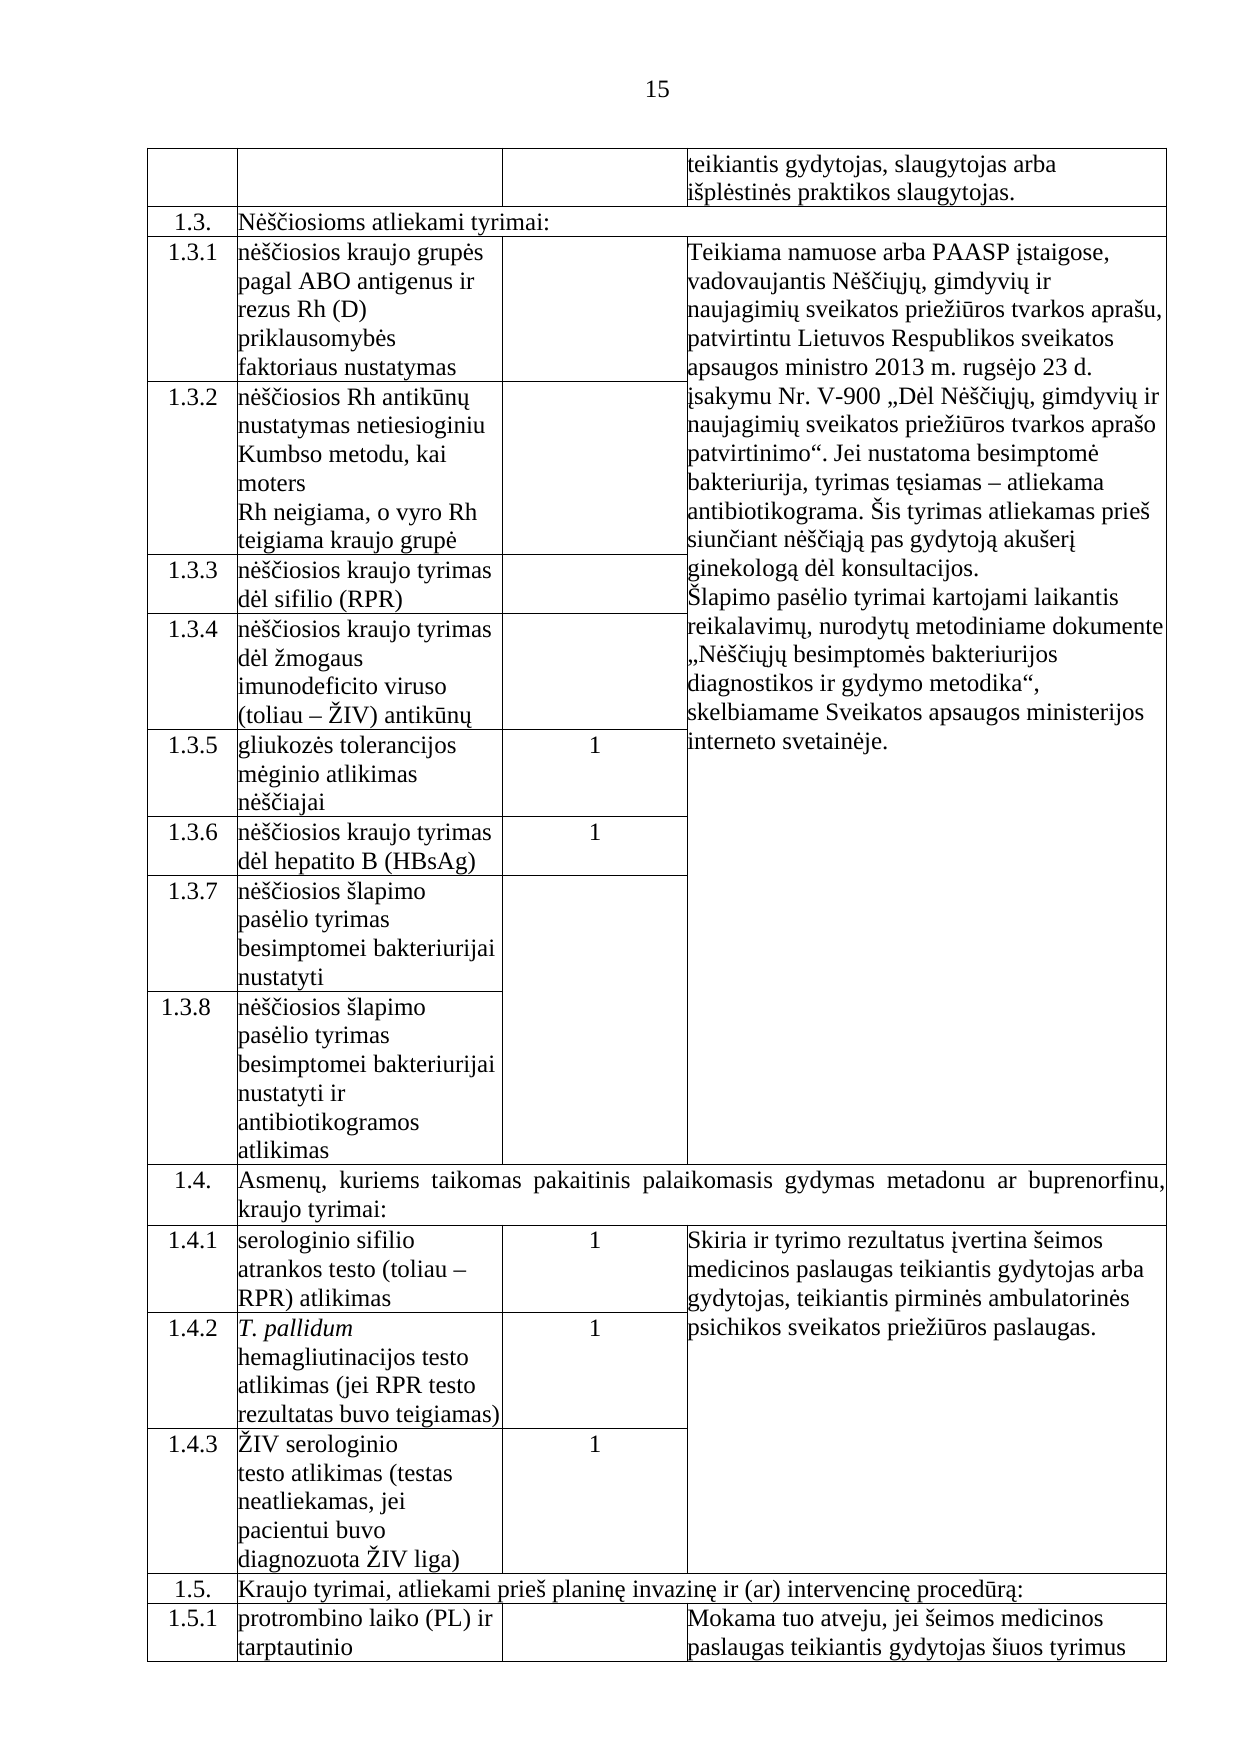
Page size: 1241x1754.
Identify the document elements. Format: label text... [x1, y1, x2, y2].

table_cell 1.5. [148, 1574, 237, 1602]
table_cell 1.3.4 [148, 614, 237, 729]
table_cell [503, 382, 687, 554]
table_cell Nėščiosioms atliekami tyrimai: [238, 207, 1166, 236]
table_cell 1.3.6 [148, 817, 237, 875]
table_cell 1.5.1 [148, 1604, 237, 1661]
table_cell 1.3.7 [148, 876, 237, 991]
table_cell T. pallidum hemagliutinacijos testo atlikimas (jei RPR testo rezultatas buvo teigiamas) [238, 1313, 502, 1428]
table_cell 1 [503, 1429, 687, 1573]
table_cell gliukozės tolerancijos mėginio atlikimas nėščiajai [238, 730, 502, 816]
table_cell nėščiosios kraujo tyrimas dėl hepatito B (HBsAg) [238, 817, 502, 875]
table_cell teikiantis gydytojas, slaugytojas arba išplėstinės praktikos slaugytojas. [688, 149, 1166, 206]
table_cell Skiria ir tyrimo rezultatus įvertina šeimos medicinos paslaugas teikiantis gydytojas arba gydytojas, teikiantis pirminės ambulatorinės psichikos sveikatos priežiūros paslaugas. [688, 1226, 1166, 1573]
table_cell nėščiosios kraujo tyrimas dėl sifilio (RPR) [238, 555, 502, 613]
table_cell [503, 876, 687, 1164]
table_cell serologinio sifilio atrankos testo (toliau – RPR) atlikimas [238, 1226, 502, 1312]
table_cell 1 [503, 1313, 687, 1428]
table_cell [503, 614, 687, 729]
table_cell protrombino laiko (PL) ir tarptautinio [238, 1604, 502, 1661]
table_cell nėščiosios Rh antikūnų nustatymas netiesioginiu Kumbso metodu, kai moters Rh neigiama, o vyro Rh teigiama kraujo grupė [238, 382, 502, 554]
table_cell 1.4.1 [148, 1226, 237, 1312]
table_cell nėščiosios šlapimo pasėlio tyrimas besimptomei bakteriurijai nustatyti ir antibiotikogramos atlikimas [238, 992, 502, 1164]
table_cell [238, 149, 502, 206]
table_cell Asmenų, kuriems taikomas pakaitinis palaikomasis gydymas metadonu ar buprenorfinu, kraujo tyrimai: [238, 1165, 1166, 1224]
table_cell [503, 555, 687, 613]
table_cell 1.3.1 [148, 237, 237, 381]
table_cell 1 [503, 817, 687, 875]
table_cell nėščiosios kraujo tyrimas dėl žmogaus imunodeficito viruso (toliau – ŽIV) antikūnų [238, 614, 502, 729]
table_cell nėščiosios kraujo grupės pagal ABO antigenus ir rezus Rh (D) priklausomybės faktoriaus nustatymas [238, 237, 502, 381]
table_cell 1.3. [148, 207, 237, 236]
table_cell 1.4.3 [148, 1429, 237, 1573]
table_cell 1.4.2 [148, 1313, 237, 1428]
table_cell 1.3.3 [148, 555, 237, 613]
table_cell 1.3.8 [148, 992, 237, 1164]
table_cell 1 [503, 1226, 687, 1312]
table_cell Mokama tuo atveju, jei šeimos medicinos paslaugas teikiantis gydytojas šiuos tyrimus [688, 1604, 1166, 1661]
table_cell 1.3.5 [148, 730, 237, 816]
table_cell ŽIV serologinio testo atlikimas (testas neatliekamas, jei pacientui buvo diagnozuota ŽIV liga) [238, 1429, 502, 1573]
table_cell 1.4. [148, 1165, 237, 1224]
table_cell 1 [503, 730, 687, 816]
table_cell Kraujo tyrimai, atliekami prieš planinę invazinę ir (ar) intervencinę procedūrą: [238, 1574, 1166, 1602]
table_cell [148, 149, 237, 206]
table_cell [503, 1604, 687, 1661]
table_cell [503, 237, 687, 381]
table_cell 1.3.2 [148, 382, 237, 554]
table_cell nėščiosios šlapimo pasėlio tyrimas besimptomei bakteriurijai nustatyti [238, 876, 502, 991]
table_cell Teikiama namuose arba PAASP įstaigose, vadovaujantis Nėščiųjų, gimdyvių ir naujagimių sveikatos priežiūros tvarkos aprašu, patvirtintu Lietuvos Respublikos sveikatos apsaugos ministro 2013 m. rugsėjo 23 d. įsakymu Nr. V-900 „Dėl Nėščiųjų, gimdyvių ir naujagimių sveikatos priežiūros tvarkos aprašo patvirtinimo“. Jei nustatoma besimptomė bakteriurija, tyrimas tęsiamas – atliekama antibiotikograma. Šis tyrimas atliekamas prieš siunčiant nėščiąją pas gydytoją akušerį ginekologą dėl konsultacijos. Šlapimo pasėlio tyrimai kartojami laikantis reikalavimų, nurodytų metodiniame dokumente „Nėščiųjų besimptomės bakteriurijos diagnostikos ir gydymo metodika“, skelbiamame Sveikatos apsaugos ministerijos interneto svetainėje. [688, 237, 1166, 1164]
table_cell [503, 149, 687, 206]
